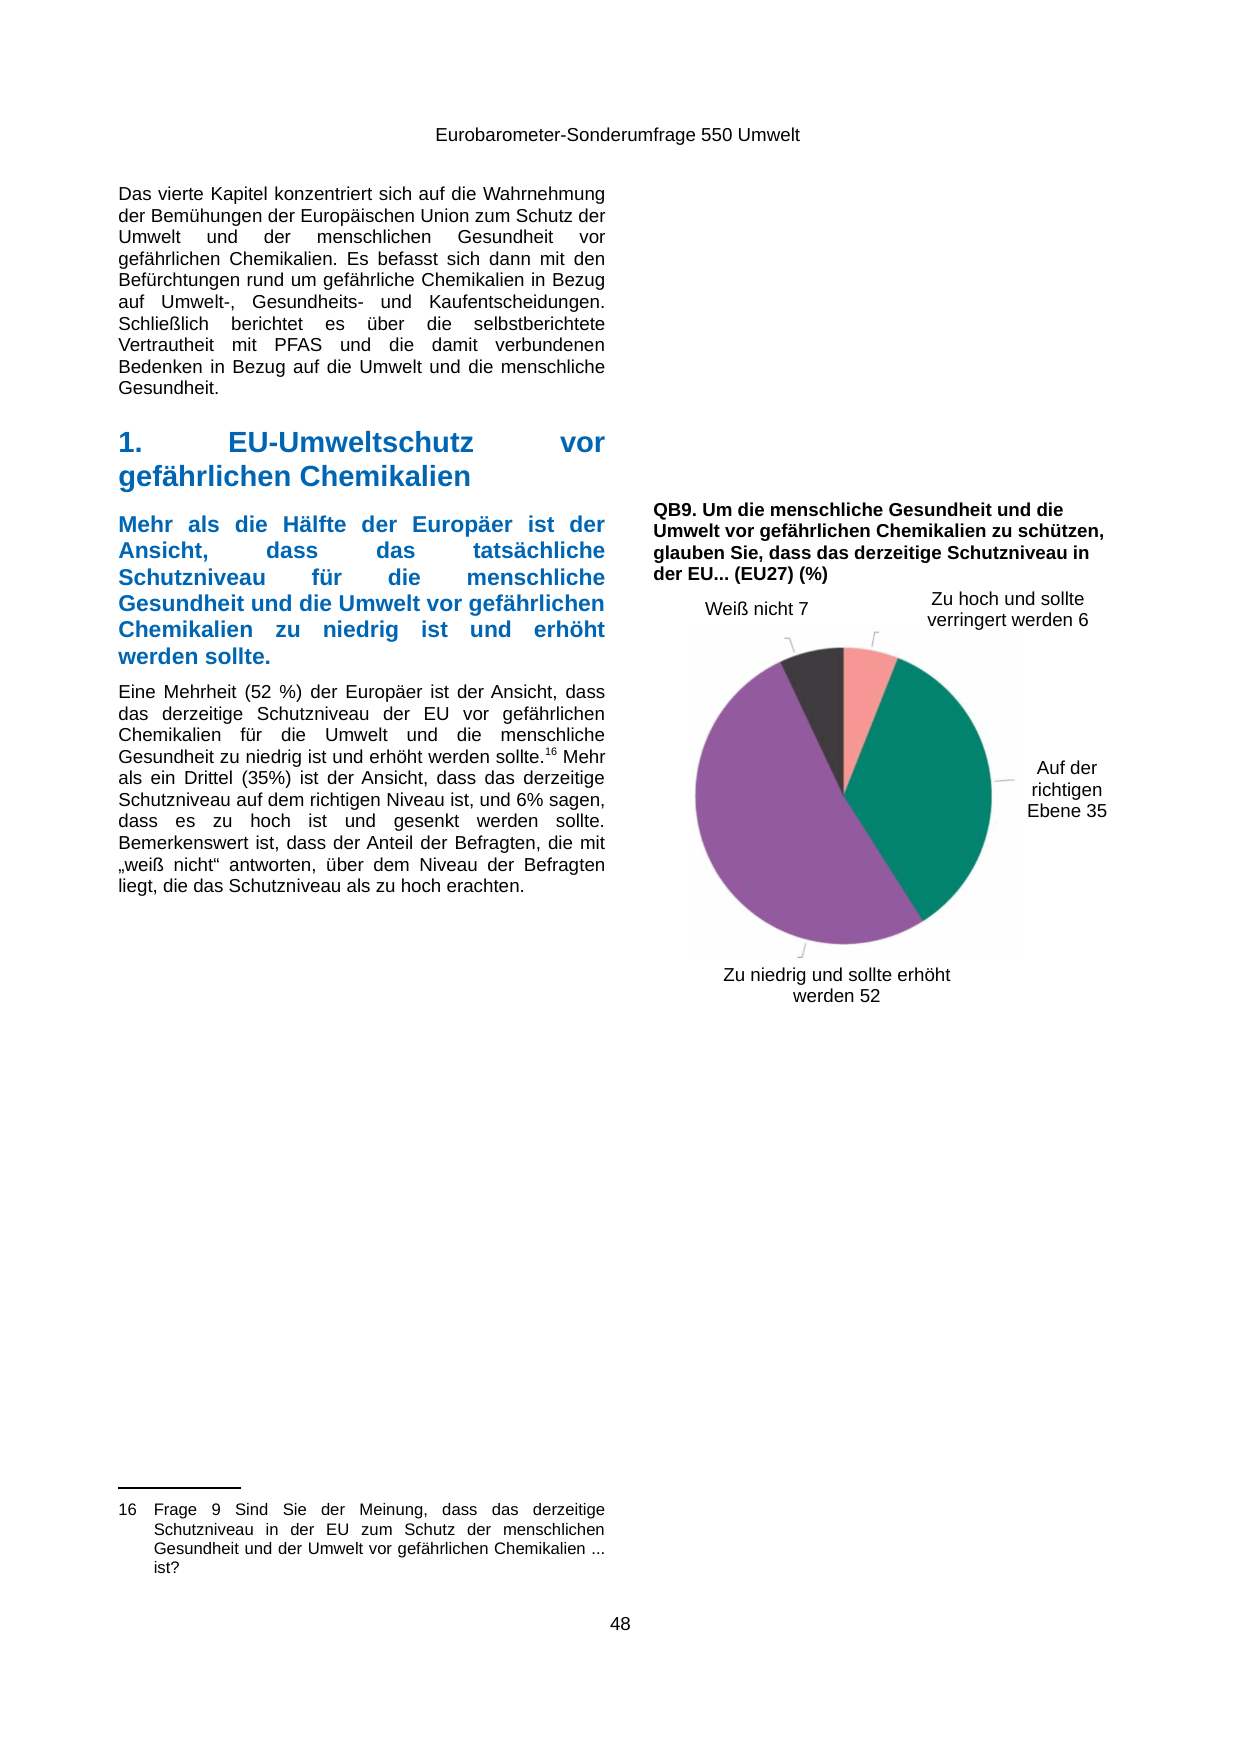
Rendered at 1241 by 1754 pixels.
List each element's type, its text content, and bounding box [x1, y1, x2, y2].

text Das vierte Kapitel konzentriert sich auf die Wahrnehmung der Bemühungen der Europäischen Union zum Schutz der Umwelt und der menschlichen Gesundheit vor gefährlichen Chemikalien. Es befasst sich dann mit den Befürchtungen rund um gefährliche Chemikalien in Bezug auf Umwelt-, Gesundheits- und Kaufentscheidungen. Schließlich berichtet es über die selbstberichtete Vertrautheit mit PFAS und die damit verbundenen Bedenken in Bezug auf die Umwelt und die menschliche Gesundheit. [118, 183, 605, 399]
text Frage 9 Sind Sie der Meinung, dass das derzeitige Schutzniveau in der EU zum Schutz der menschlichen Gesundheit und der Umwelt vor gefährlichen Chemikalien ... ist? [118, 1500, 605, 1577]
text Eine Mehrheit (52 %) der Europäer ist der Ansicht, dass das derzeitige Schutzniveau der EU vor gefährlichen Chemikalien für die Umwelt und die menschliche Gesundheit zu niedrig ist und erhöht werden sollte. Mehr als ein Drittel (35%) ist der Ansicht, dass das derzeitige Schutzniveau auf dem richtigen Niveau ist, und 6% sagen, dass es zu hoch ist und gesenkt werden sollte. Bemerkenswert ist, dass der Anteil der Befragten, die mit „weiß nicht“ antworten, über dem Niveau der Befragten liegt, die das Schutzniveau als zu hoch erachten. [118, 681, 605, 897]
subtitle 1. EU-Umweltschutz vor gefährlichen Chemikalien [118, 425, 605, 492]
text Mehr als die Hälfte der Europäer ist der Ansicht, dass das tatsächliche Schutzniveau für die menschliche Gesundheit und die Umwelt vor gefährlichen Chemikalien zu niedrig ist und erhöht werden sollte. [118, 511, 605, 669]
picture [690, 625, 1020, 961]
